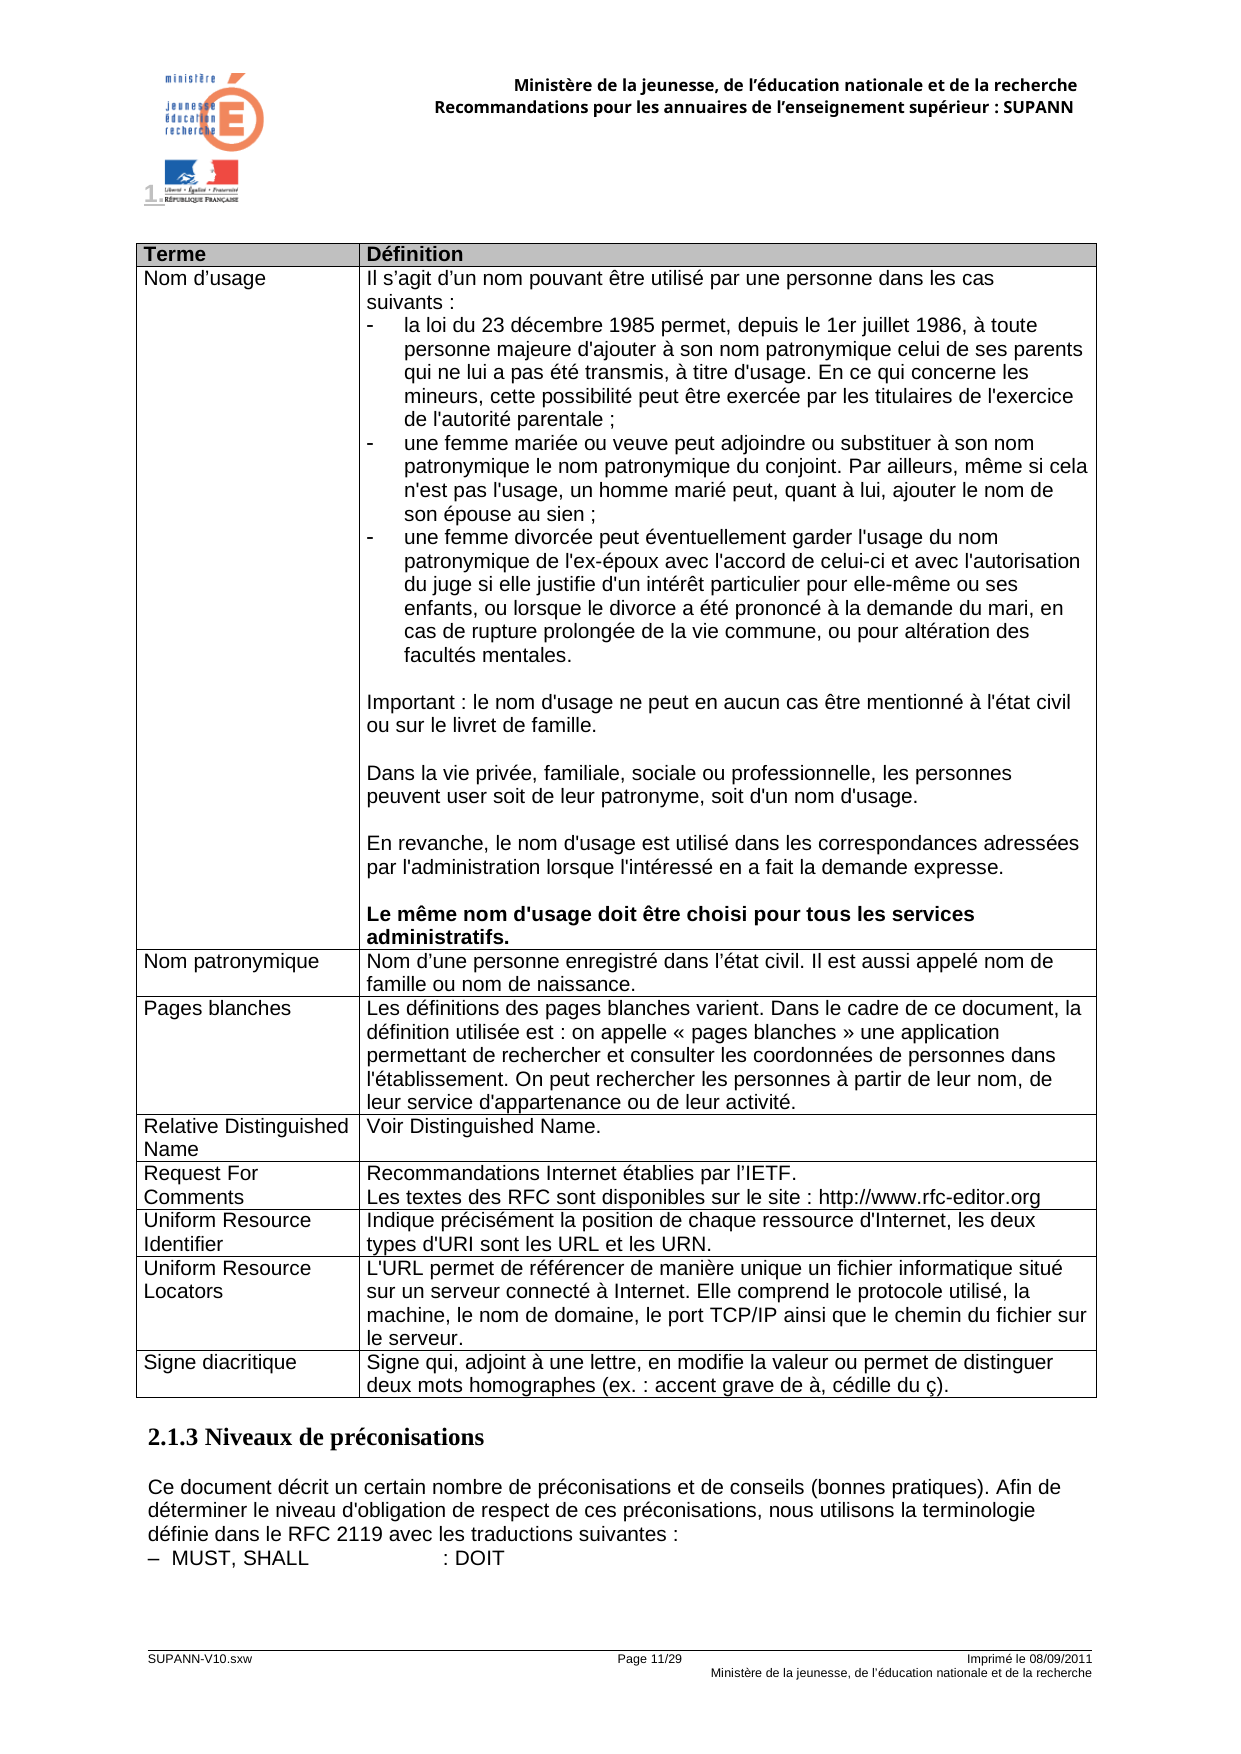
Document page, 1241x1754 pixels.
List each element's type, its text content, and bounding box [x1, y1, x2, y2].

table_cell Uniform Resource Locators [137, 1257, 359, 1350]
table_header Terme [137, 244, 359, 266]
table_cell Nom d’une personne enregistré dans l’état civil. Il est aussi appelé nom de famille ou nom de naissance. [360, 950, 1096, 996]
table_cell Nom patronymique [137, 950, 359, 996]
table_cell L'URL permet de référencer de manière unique un fichier informatique situé sur un serveur connecté à Internet. Elle comprend le protocole utilisé, la machine, le nom de domaine, le port TCP/IP ainsi que le chemin du fichier sur le serveur. [360, 1257, 1096, 1350]
table_cell Signe diacritique [137, 1351, 359, 1397]
table_cell Uniform Resource Identifier [137, 1210, 359, 1256]
picture [164, 73, 264, 203]
table_cell Relative Distinguished Name [137, 1115, 359, 1161]
table_cell Pages blanches [137, 997, 359, 1114]
table_cell Voir Distinguished Name. [360, 1115, 1096, 1161]
table_header Définition [360, 244, 1096, 266]
table_cell Request For Comments [137, 1162, 359, 1209]
table_cell Nom d’usage [137, 267, 359, 949]
table_cell Les définitions des pages blanches varient. Dans le cadre de ce document, la définition utilisée est : on appelle « pages blanches » une application permettant de rechercher et consulter les coordonnées de personnes dans l'établissement. On peut rechercher les personnes à partir de leur nom, de leur service d'appartenance ou de leur activité. [360, 997, 1096, 1114]
text Ce document décrit un certain nombre de préconisations et de conseils (bonnes pratiques). Afin de déterminer le niveau d'obligation de respect de ces préconisations, nous utilisons la terminologie définie dans le RFC 2119 avec les traductions suivantes : [148, 1475, 1092, 1546]
subtitle Niveaux de préconisations [148, 1422, 1092, 1450]
table_cell Indique précisément la position de chaque ressource d'Internet, les deux types d'URI sont les URL et les URN. [360, 1210, 1096, 1256]
table_cell Il s’agit d’un nom pouvant être utilisé par une personne dans les cas suivants : la loi du 23 décembre 1985 permet, depuis le 1er juillet 1986, à toute personne majeure d'ajouter à son nom patronymique celui de ses parents qui ne lui a pas été transmis, à titre d'usage. En ce qui concerne les mineurs, cette possibilité peut être exercée par les titulaires de l'exercice de l'autorité parentale ; une femme mariée ou veuve peut adjoindre ou substituer à son nom patronymique le nom patronymique du conjoint. Par ailleurs, même si cela n'est pas l'usage, un homme marié peut, quant à lui, ajouter le nom de son épouse au sien ; une femme divorcée peut éventuellement garder l'usage du nom patronymique de l'ex-époux avec l'accord de celui-ci et avec l'autorisation du juge si elle justifie d'un intérêt particulier pour elle-même ou ses enfants, ou lorsque le divorce a été prononcé à la demande du mari, en cas de rupture prolongée de la vie commune, ou pour altération des facultés mentales. Important : le nom d'usage ne peut en aucun cas être mentionné à l'état civil ou sur le livret de famille. Dans la vie privée, familiale, sociale ou professionnelle, les personnes peuvent user soit de leur patronyme, soit d'un nom d'usage. En revanche, le nom d'usage est utilisé dans les correspondances adressées par l'administration lorsque l'intéressé en a fait la demande expresse. Le même nom d'usage doit être choisi pour tous les services administratifs. [360, 267, 1096, 949]
table_cell Recommandations Internet établies par l’IETF. Les textes des RFC sont disponibles sur le site : http://www.rfc-editor.org [360, 1162, 1096, 1209]
table_cell Signe qui, adjoint à une lettre, en modifie la valeur ou permet de distinguer deux mots homographes (ex. : accent grave de à, cédille du ç). [360, 1351, 1096, 1397]
list MUST, SHALL : DOIT [148, 1546, 1092, 1569]
